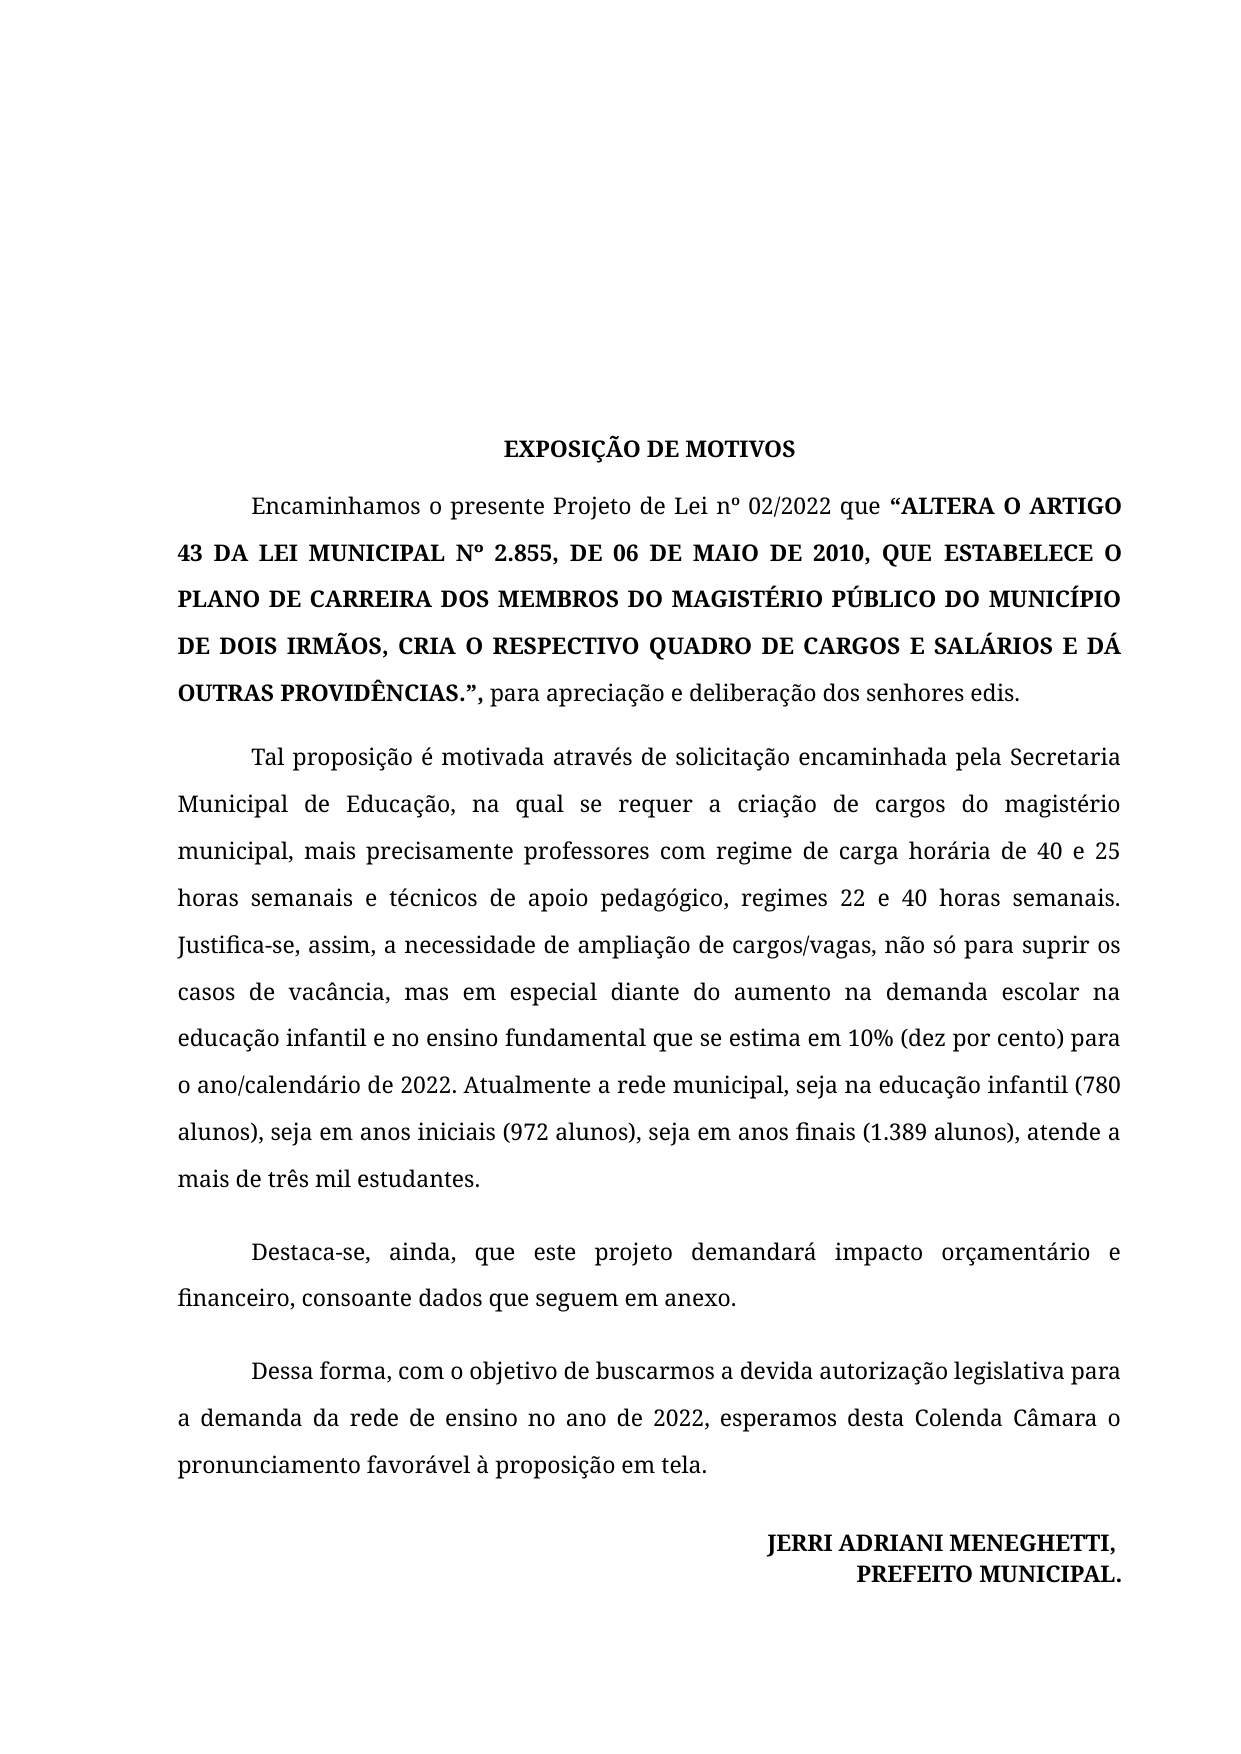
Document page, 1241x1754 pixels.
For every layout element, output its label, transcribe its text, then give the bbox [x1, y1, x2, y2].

text PREFEITO MUNICIPAL. [177, 1558, 1122, 1589]
text EXPOSIÇÃO DE MOTIVOS [177, 433, 1122, 464]
text Encaminhamos o presente Projeto de Lei nº 02/2022 que “ALTERA O ARTIGO 43 DA LEI MUNICIPAL Nº 2.855, DE 06 DE MAIO DE 2010, QUE ESTABELECE O PLANO DE CARREIRA DOS MEMBROS DO MAGISTÉRIO PÚBLICO DO MUNICÍPIO DE DOIS IRMÃOS, CRIA O RESPECTIVO QUADRO DE CARGOS E SALÁRIOS E DÁ OUTRAS PROVIDÊNCIAS.”, para apreciação e deliberação dos senhores edis. [177, 490, 1122, 708]
text Destaca-se, ainda, que este projeto demandará impacto orçamentário e financeiro, consoante dados que seguem em anexo. [177, 1236, 1122, 1314]
text JERRI ADRIANI MENEGHETTI, [546, 1527, 1122, 1558]
text Dessa forma, com o objetivo de buscarmos a devida autorização legislativa para a demanda da rede de ensino no ano de 2022, esperamos desta Colenda Câmara o pronunciamento favorável à proposição em tela. [177, 1355, 1122, 1480]
text Tal proposição é motivada através de solicitação encaminhada pela Secretaria Municipal de Educação, na qual se requer a criação de cargos do magistério municipal, mais precisamente professores com regime de carga horária de 40 e 25 horas semanais e técnicos de apoio pedagógico, regimes 22 e 40 horas semanais. Justifica-se, assim, a necessidade de ampliação de cargos/vagas, não só para suprir os casos de vacância, mas em especial diante do aumento na demanda escolar na educação infantil e no ensino fundamental que se estima em 10% (dez por cento) para o ano/calendário de 2022. Atualmente a rede municipal, seja na educação infantil (780 alunos), seja em anos iniciais (972 alunos), seja em anos finais (1.389 alunos), atende a mais de três mil estudantes. [177, 741, 1122, 1194]
